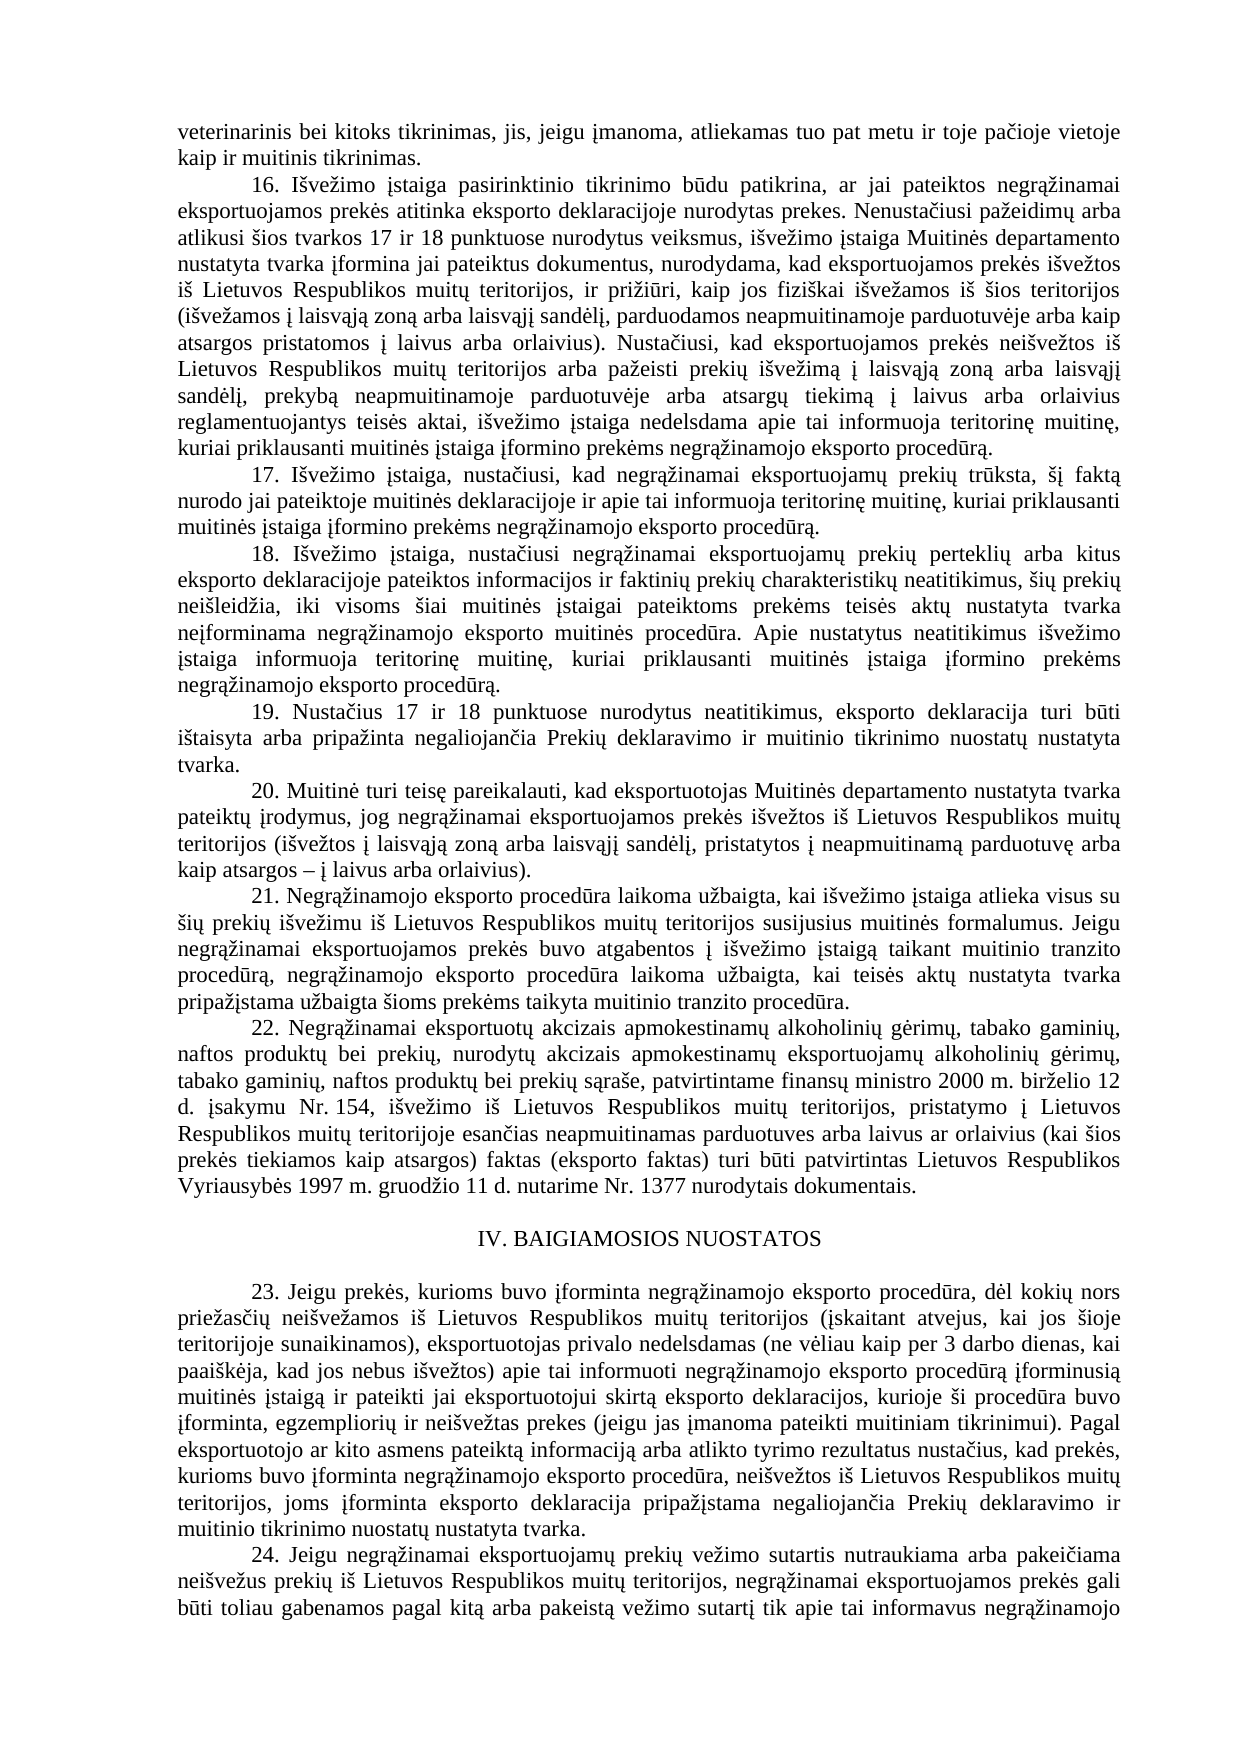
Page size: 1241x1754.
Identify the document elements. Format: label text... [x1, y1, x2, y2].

subtitle IV. BAIGIAMOSIOS NUOSTATOS [177, 1225, 1122, 1251]
text 16. Išvežimo įstaiga pasirinktinio tikrinimo būdu patikrina, ar jai pateiktos negrąžinamai eksportuojamos prekės atitinka eksporto deklaracijoje nurodytas prekes. Nenustačiusi pažeidimų arba atlikusi šios tvarkos 17 ir 18 punktuose nurodytus veiksmus, išvežimo įstaiga Muitinės departamento nustatyta tvarka įformina jai pateiktus dokumentus, nurodydama, kad eksportuojamos prekės išvežtos iš Lietuvos Respublikos muitų teritorijos, ir prižiūri, kaip jos fiziškai išvežamos iš šios teritorijos (išvežamos į laisvąją zoną arba laisvąjį sandėlį, parduodamos neapmuitinamoje parduotuvėje arba kaip atsargos pristatomos į laivus arba orlaivius). Nustačiusi, kad eksportuojamos prekės neišvežtos iš Lietuvos Respublikos muitų teritorijos arba pažeisti prekių išvežimą į laisvąją zoną arba laisvąjį sandėlį, prekybą neapmuitinamoje parduotuvėje arba atsargų tiekimą į laivus arba orlaivius reglamentuojantys teisės aktai, išvežimo įstaiga nedelsdama apie tai informuoja teritorinę muitinę, kuriai priklausanti muitinės įstaiga įformino prekėms negrąžinamojo eksporto procedūrą. [177, 171, 1122, 461]
text 21. Negrąžinamojo eksporto procedūra laikoma užbaigta, kai išvežimo įstaiga atlieka visus su šių prekių išvežimu iš Lietuvos Respublikos muitų teritorijos susijusius muitinės formalumus. Jeigu negrąžinamai eksportuojamos prekės buvo atgabentos į išvežimo įstaigą taikant muitinio tranzito procedūrą, negrąžinamojo eksporto procedūra laikoma užbaigta, kai teisės aktų nustatyta tvarka pripažįstama užbaigta šioms prekėms taikyta muitinio tranzito procedūra. [177, 882, 1122, 1014]
text 22. Negrąžinamai eksportuotų akcizais apmokestinamų alkoholinių gėrimų, tabako gaminių, naftos produktų bei prekių, nurodytų akcizais apmokestinamų eksportuojamų alkoholinių gėrimų, tabako gaminių, naftos produktų bei prekių sąraše, patvirtintame finansų ministro 2000 m. birželio 12 d. įsakymu Nr. 154, išvežimo iš Lietuvos Respublikos muitų teritorijos, pristatymo į Lietuvos Respublikos muitų teritorijoje esančias neapmuitinamas parduotuves arba laivus ar orlaivius (kai šios prekės tiekiamos kaip atsargos) faktas (eksporto faktas) turi būti patvirtintas Lietuvos Respublikos Vyriausybės 1997 m. gruodžio 11 d. nutarime Nr. 1377 nurodytais dokumentais. [177, 1014, 1122, 1199]
text 18. Išvežimo įstaiga, nustačiusi negrąžinamai eksportuojamų prekių perteklių arba kitus eksporto deklaracijoje pateiktos informacijos ir faktinių prekių charakteristikų neatitikimus, šių prekių neišleidžia, iki visoms šiai muitinės įstaigai pateiktoms prekėms teisės aktų nustatyta tvarka neįforminama negrąžinamojo eksporto muitinės procedūra. Apie nustatytus neatitikimus išvežimo įstaiga informuoja teritorinę muitinę, kuriai priklausanti muitinės įstaiga įformino prekėms negrąžinamojo eksporto procedūrą. [177, 540, 1122, 698]
text 17. Išvežimo įstaiga, nustačiusi, kad negrąžinamai eksportuojamų prekių trūksta, šį faktą nurodo jai pateiktoje muitinės deklaracijoje ir apie tai informuoja teritorinę muitinę, kuriai priklausanti muitinės įstaiga įformino prekėms negrąžinamojo eksporto procedūrą. [177, 461, 1122, 540]
text 23. Jeigu prekės, kurioms buvo įforminta negrąžinamojo eksporto procedūra, dėl kokių nors priežasčių neišvežamos iš Lietuvos Respublikos muitų teritorijos (įskaitant atvejus, kai jos šioje teritorijoje sunaikinamos), eksportuotojas privalo nedelsdamas (ne vėliau kaip per 3 darbo dienas, kai paaiškėja, kad jos nebus išvežtos) apie tai informuoti negrąžinamojo eksporto procedūrą įforminusią muitinės įstaigą ir pateikti jai eksportuotojui skirtą eksporto deklaracijos, kurioje ši procedūra buvo įforminta, egzempliorių ir neišvežtas prekes (jeigu jas įmanoma pateikti muitiniam tikrinimui). Pagal eksportuotojo ar kito asmens pateiktą informaciją arba atlikto tyrimo rezultatus nustačius, kad prekės, kurioms buvo įforminta negrąžinamojo eksporto procedūra, neišvežtos iš Lietuvos Respublikos muitų teritorijos, joms įforminta eksporto deklaracija pripažįstama negaliojančia Prekių deklaravimo ir muitinio tikrinimo nuostatų nustatyta tvarka. [177, 1278, 1122, 1541]
text 24. Jeigu negrąžinamai eksportuojamų prekių vežimo sutartis nutraukiama arba pakeičiama neišvežus prekių iš Lietuvos Respublikos muitų teritorijos, negrąžinamai eksportuojamos prekės gali būti toliau gabenamos pagal kitą arba pakeistą vežimo sutartį tik apie tai informavus negrąžinamojo [177, 1541, 1122, 1620]
text 19. Nustačius 17 ir 18 punktuose nurodytus neatitikimus, eksporto deklaracija turi būti ištaisyta arba pripažinta negaliojančia Prekių deklaravimo ir muitinio tikrinimo nuostatų nustatyta tvarka. [177, 698, 1122, 777]
text 20. Muitinė turi teisę pareikalauti, kad eksportuotojas Muitinės departamento nustatyta tvarka pateiktų įrodymus, jog negrąžinamai eksportuojamos prekės išvežtos iš Lietuvos Respublikos muitų teritorijos (išvežtos į laisvąją zoną arba laisvąjį sandėlį, pristatytos į neapmuitinamą parduotuvę arba kaip atsargos – į laivus arba orlaivius). [177, 777, 1122, 882]
text veterinarinis bei kitoks tikrinimas, jis, jeigu įmanoma, atliekamas tuo pat metu ir toje pačioje vietoje kaip ir muitinis tikrinimas. [177, 118, 1122, 171]
